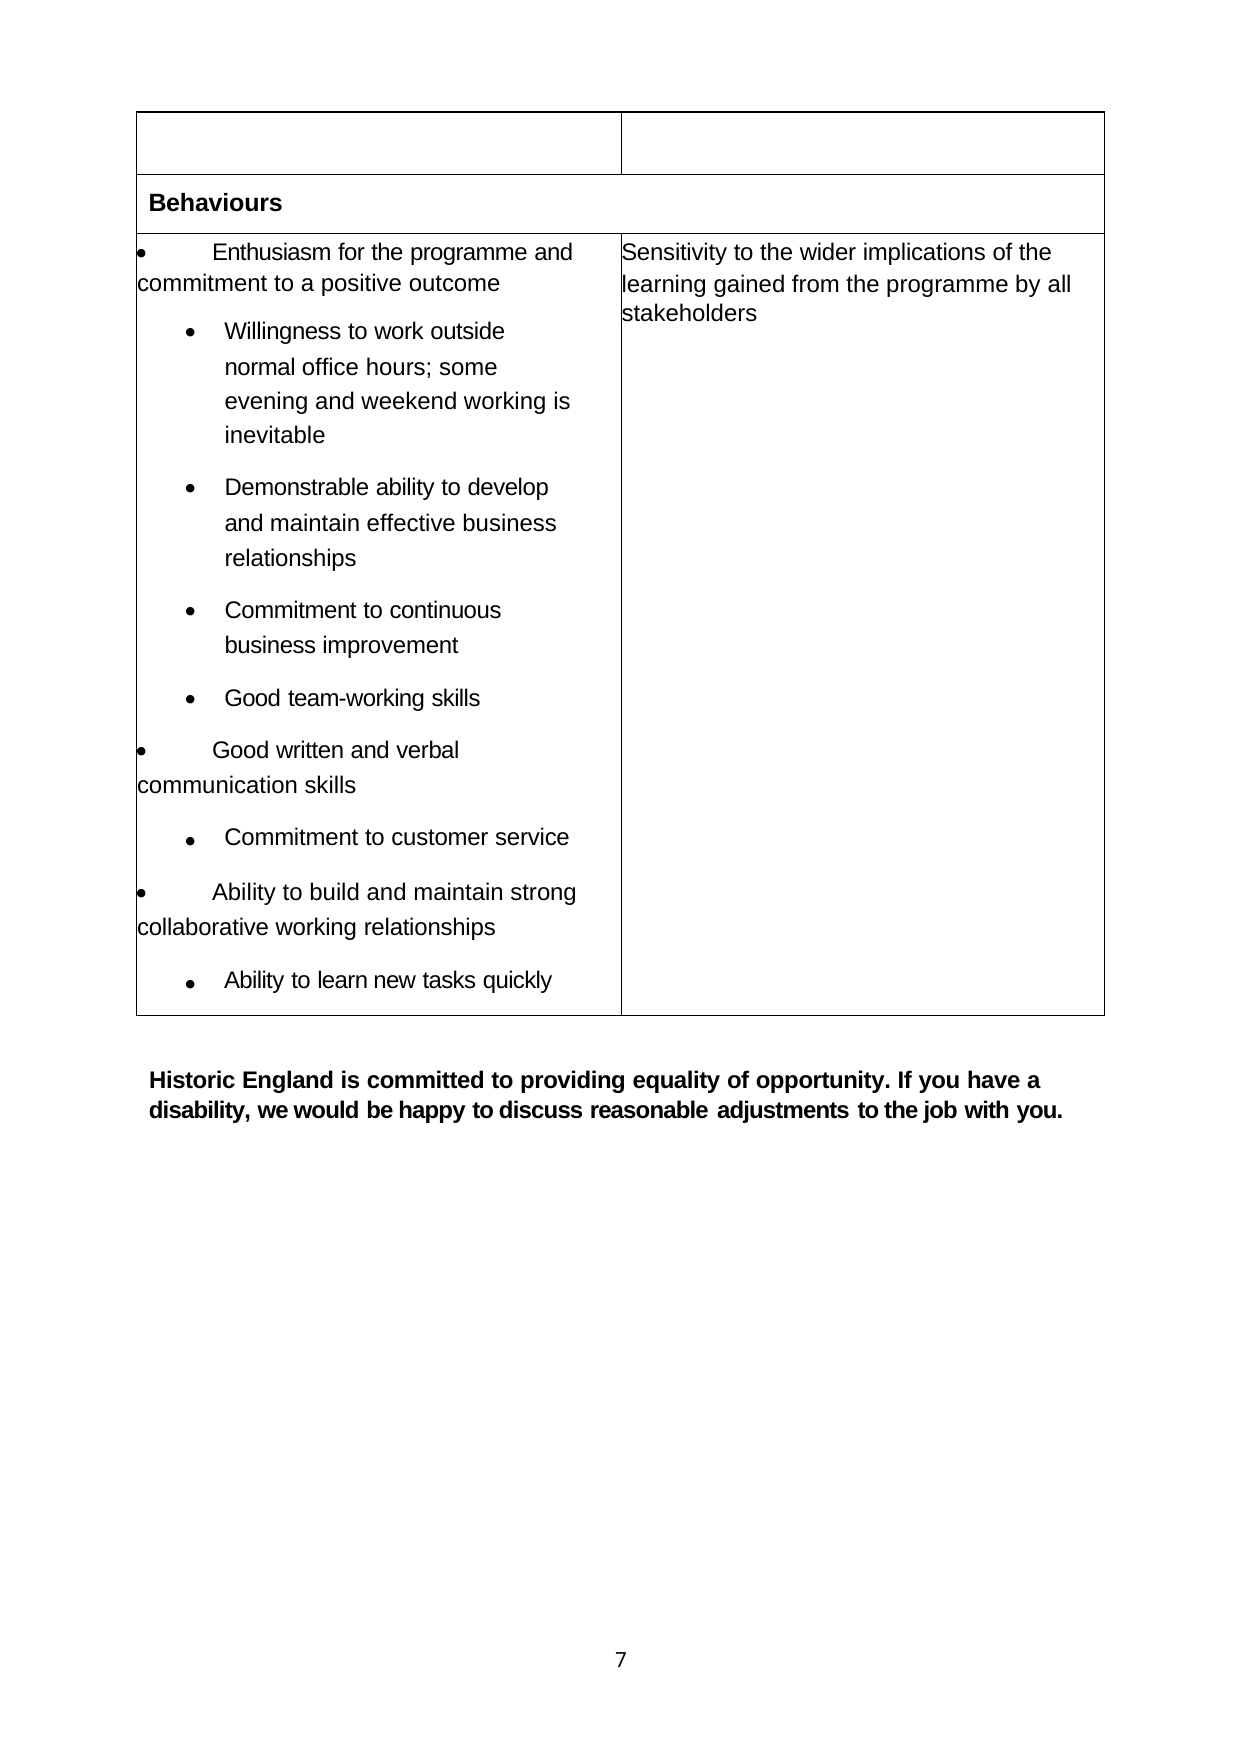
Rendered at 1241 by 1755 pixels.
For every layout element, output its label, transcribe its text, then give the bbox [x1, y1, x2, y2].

table_header [622, 113, 1104, 174]
table_header [137, 113, 621, 174]
table_cell Behaviours [137, 175, 1104, 233]
table_cell Enthusiasm for the programme and commitment to a positive outcome Willingness to work outside normal office hours; some evening and weekend working is inevitable Demonstrable ability to develop and maintain effective business relationships Commitment to continuous business improvement Good team-working skills Good written and verbal communication skills Commitment to customer service Ability to build and maintain strong collaborative working relationships Ability to learn new tasks quickly [137, 234, 621, 1015]
text Historic England is committed to providing equality of opportunity. If you have a disability, we would be happy to discuss reasonable adjustments to the job with you. [149, 1066, 1105, 1124]
table_cell Sensitivity to the wider implications of the learning gained from the programme by all stakeholders [622, 234, 1104, 1015]
